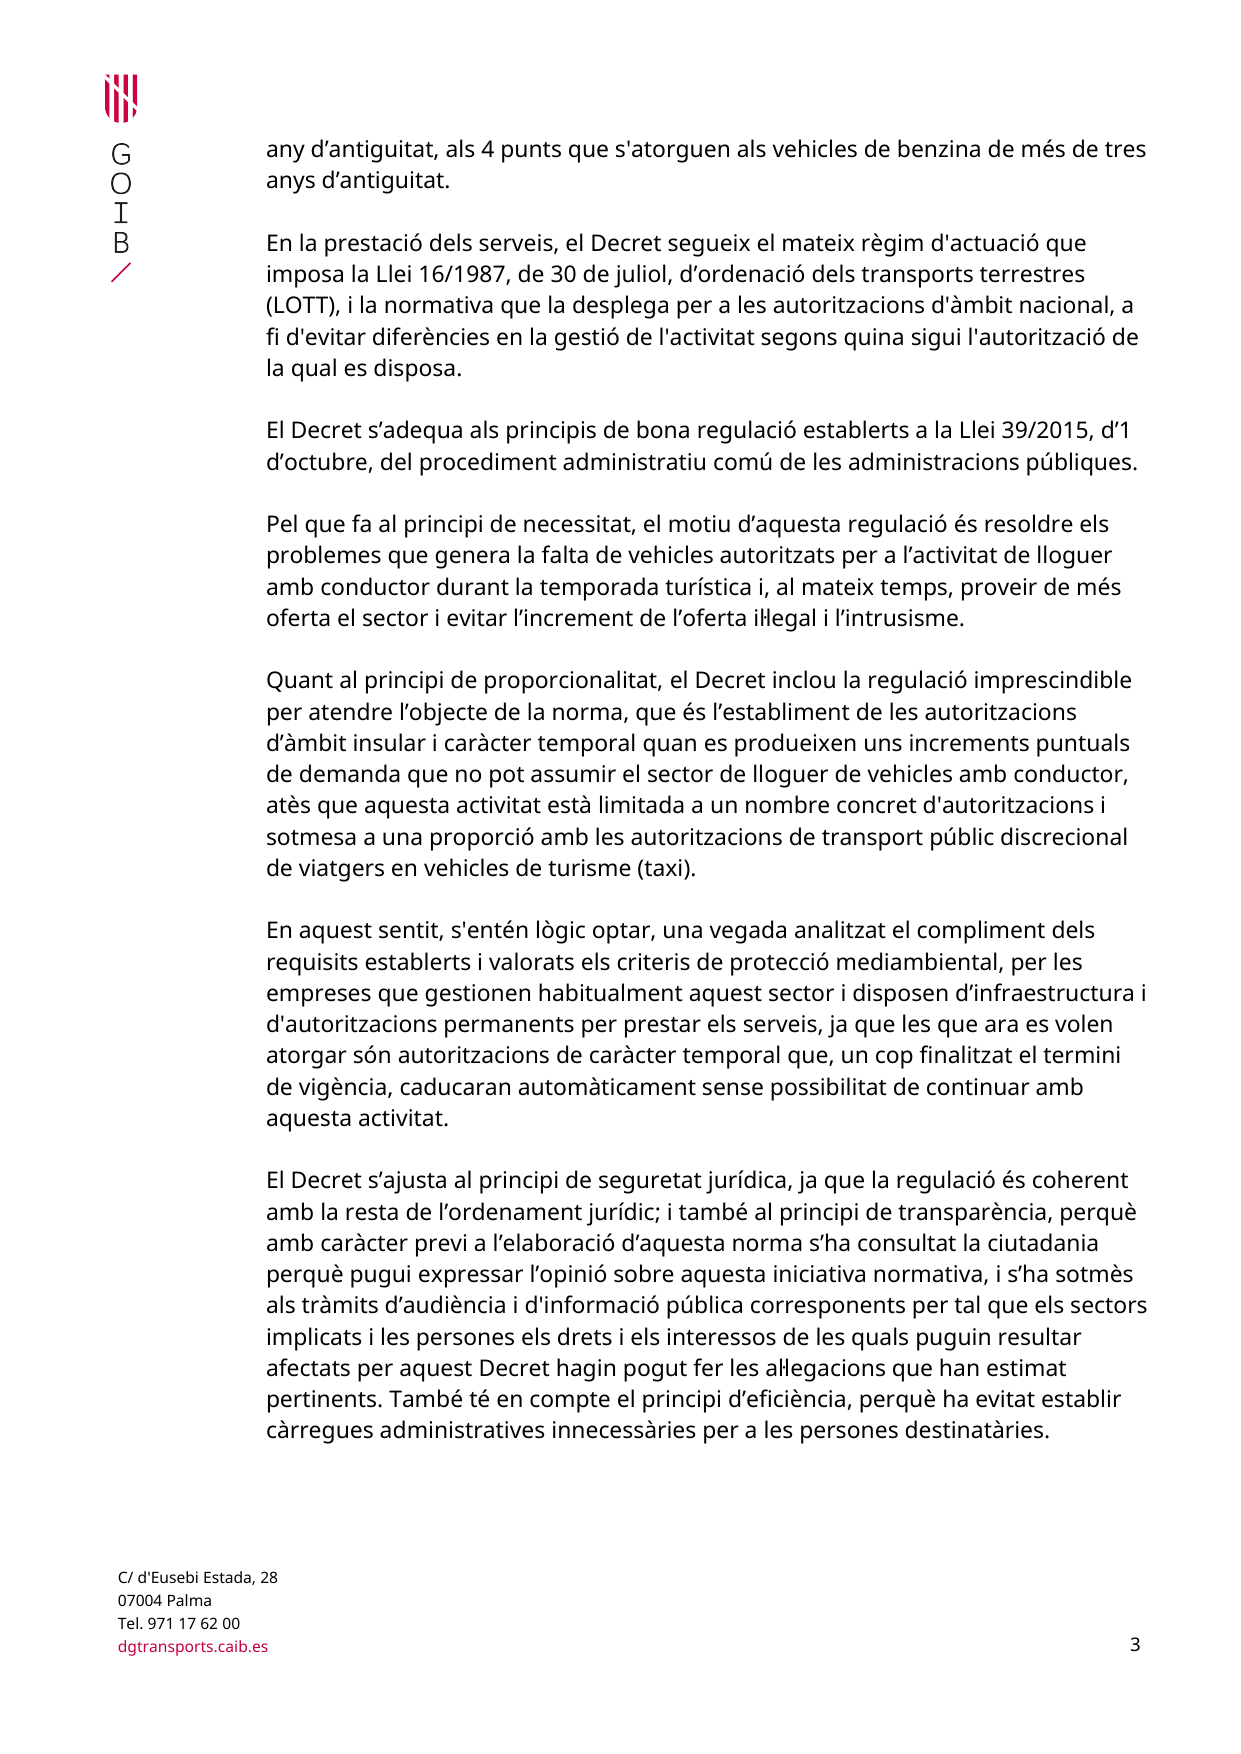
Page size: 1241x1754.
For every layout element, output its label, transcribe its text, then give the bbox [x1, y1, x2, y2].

text Quant al principi de proporcionalitat, el Decret inclou la regulació imprescindible per atendre l’objecte de la norma, que és l’establiment de les autoritzacions d’àmbit insular i caràcter temporal quan es produeixen uns increments puntuals de demanda que no pot assumir el sector de lloguer de vehicles amb conductor, atès que aquesta activitat està limitada a un nombre concret d'autoritzacions i sotmesa a una proporció amb les autoritzacions de transport públic discrecional de viatgers en vehicles de turisme (taxi). [266, 664, 1152, 883]
text any d’antiguitat, als 4 punts que s'atorguen als vehicles de benzina de més de tres anys d’antiguitat. [266, 133, 1152, 195]
picture [76, 51, 166, 313]
text En la prestació dels serveis, el Decret segueix el mateix règim d'actuació que imposa la Llei 16/1987, de 30 de juliol, d’ordenació dels transports terrestres (LOTT), i la normativa que la desplega per a les autoritzacions d'àmbit nacional, a fi d'evitar diferències en la gestió de l'activitat segons quina sigui l'autorització de la qual es disposa. [266, 227, 1152, 383]
text El Decret s’ajusta al principi de seguretat jurídica, ja que la regulació és coherent amb la resta de l’ordenament jurídic; i també al principi de transparència, perquè amb caràcter previ a l’elaboració d’aquesta norma s’ha consultat la ciutadania perquè pugui expressar l’opinió sobre aquesta iniciativa normativa, i s’ha sotmès als tràmits d’audiència i d'informació pública corresponents per tal que els sectors implicats i les persones els drets i els interessos de les quals puguin resultar afectats per aquest Decret hagin pogut fer les al·legacions que han estimat pertinents. També té en compte el principi d’eficiència, perquè ha evitat establir càrregues administratives innecessàries per a les persones destinatàries. [266, 1164, 1152, 1445]
text El Decret s’adequa als principis de bona regulació establerts a la Llei 39/2015, d’1 d’octubre, del procediment administratiu comú de les administracions públiques. [266, 414, 1152, 477]
text En aquest sentit, s'entén lògic optar, una vegada analitzat el compliment dels requisits establerts i valorats els criteris de protecció mediambiental, per les empreses que gestionen habitualment aquest sector i disposen d’infraestructura i d'autoritzacions permanents per prestar els serveis, ja que les que ara es volen atorgar són autoritzacions de caràcter temporal que, un cop finalitzat el termini de vigència, caducaran automàticament sense possibilitat de continuar amb aquesta activitat. [266, 914, 1152, 1133]
text Pel que fa al principi de necessitat, el motiu d’aquesta regulació és resoldre els problemes que genera la falta de vehicles autoritzats per a l’activitat de lloguer amb conductor durant la temporada turística i, al mateix temps, proveir de més oferta el sector i evitar l’increment de l’oferta il·legal i l’intrusisme. [266, 508, 1152, 633]
